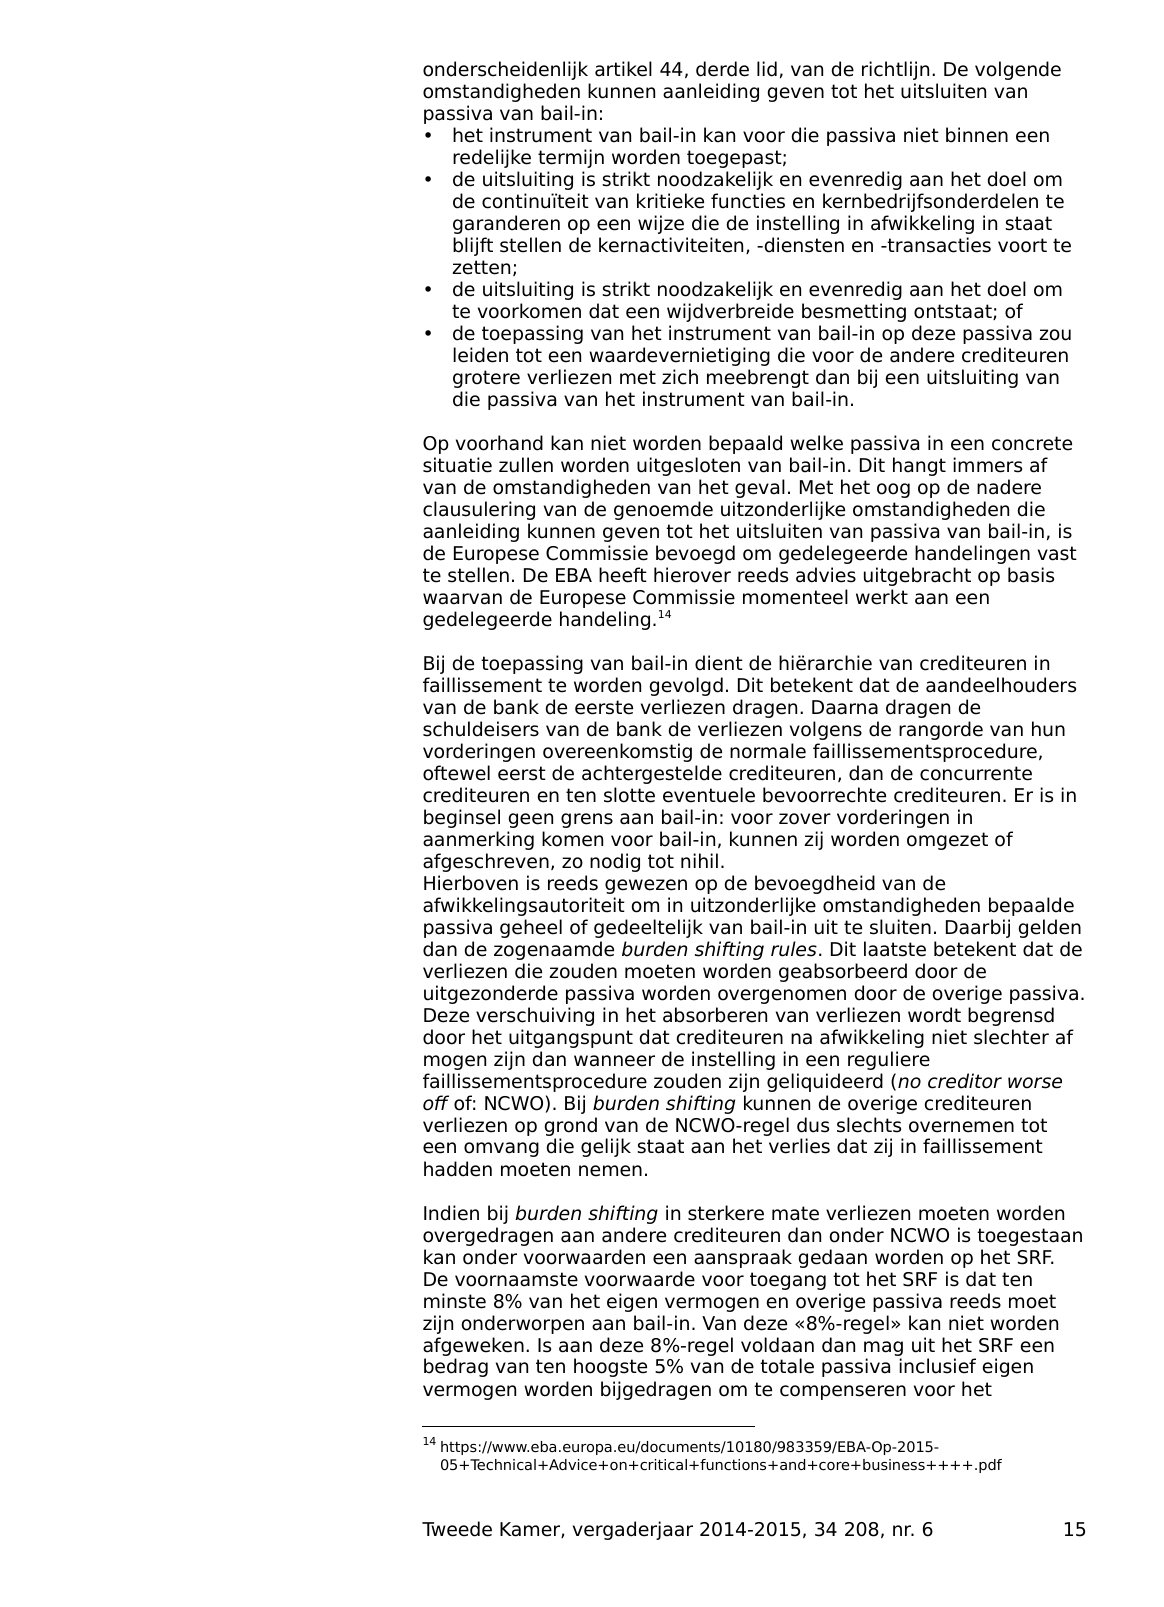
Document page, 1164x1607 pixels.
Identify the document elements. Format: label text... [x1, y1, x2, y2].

text onderscheidenlijk artikel 44, derde lid, van de richtlijn. De volgende omstandigheden kunnen aanleiding geven tot het uitsluiten van passiva van bail-in: [422, 59, 1087, 125]
text Indien bij burden shifting in sterkere mate verliezen moeten worden overgedragen aan andere crediteuren dan onder NCWO is toegestaan kan onder voorwaarden een aanspraak gedaan worden op het SRF. De voornaamste voorwaarde voor toegang tot het SRF is dat ten minste 8% van het eigen vermogen en overige passiva reeds moet zijn onderworpen aan bail-in. Van deze «8%-regel» kan niet worden afgeweken. Is aan deze 8%-regel voldaan dan mag uit het SRF een bedrag van ten hoogste 5% van de totale passiva inclusief eigen vermogen worden bijgedragen om te compenseren voor het [422, 1203, 1087, 1400]
text • de toepassing van het instrument van bail-in op deze passiva zou leiden tot een waardevernietiging die voor de andere crediteuren grotere verliezen met zich meebrengt dan bij een uitsluiting van die passiva van het instrument van bail-in. [422, 323, 1087, 411]
text Hierboven is reeds gewezen op de bevoegdheid van de afwikkelingsautoriteit om in uitzonderlijke omstandigheden bepaalde passiva geheel of gedeeltelijk van bail-in uit te sluiten. Daarbij gelden dan de zogenaamde burden shifting rules. Dit laatste betekent dat de verliezen die zouden moeten worden geabsorbeerd door de uitgezonderde passiva worden overgenomen door de overige passiva. Deze verschuiving in het absorberen van verliezen wordt begrensd door het uitgangspunt dat crediteuren na afwikkeling niet slechter af mogen zijn dan wanneer de instelling in een reguliere faillissementsprocedure zouden zijn geliquideerd (no creditor worse off of: NCWO). Bij burden shifting kunnen de overige crediteuren verliezen op grond van de NCWO-regel dus slechts overnemen tot een omvang die gelijk staat aan het verlies dat zij in faillissement hadden moeten nemen. [422, 873, 1087, 1180]
text Bij de toepassing van bail-in dient de hiërarchie van crediteuren in faillissement te worden gevolgd. Dit betekent dat de aandeelhouders van de bank de eerste verliezen dragen. Daarna dragen de schuldeisers van de bank de verliezen volgens de rangorde van hun vorderingen overeenkomstig de normale faillissementsprocedure, oftewel eerst de achtergestelde crediteuren, dan de concurrente crediteuren en ten slotte eventuele bevoorrechte crediteuren. Er is in beginsel geen grens aan bail-in: voor zover vorderingen in aanmerking komen voor bail-in, kunnen zij worden omgezet of afgeschreven, zo nodig tot nihil. [422, 653, 1087, 873]
text • de uitsluiting is strikt noodzakelijk en evenredig aan het doel om te voorkomen dat een wijdverbreide besmetting ontstaat; of [422, 279, 1087, 323]
text https://www.eba.europa.eu/documents/10180/983359/EBA-Op-2015-05+Technical+Advice+on+critical+functions+and+core+business++++.pdf [422, 1435, 1087, 1474]
text • de uitsluiting is strikt noodzakelijk en evenredig aan het doel om de continuïteit van kritieke functies en kernbedrijfsonderdelen te garanderen op een wijze die de instelling in afwikkeling in staat blijft stellen de kernactiviteiten, -diensten en -transacties voort te zetten; [422, 169, 1087, 279]
text Op voorhand kan niet worden bepaald welke passiva in een concrete situatie zullen worden uitgesloten van bail-in. Dit hangt immers af van de omstandigheden van het geval. Met het oog op de nadere clausulering van de genoemde uitzonderlijke omstandigheden die aanleiding kunnen geven tot het uitsluiten van passiva van bail-in, is de Europese Commissie bevoegd om gedelegeerde handelingen vast te stellen. De EBA heeft hierover reeds advies uitgebracht op basis waarvan de Europese Commissie momenteel werkt aan een gedelegeerde handeling. [422, 433, 1087, 631]
text • het instrument van bail-in kan voor die passiva niet binnen een redelijke termijn worden toegepast; [422, 125, 1087, 169]
